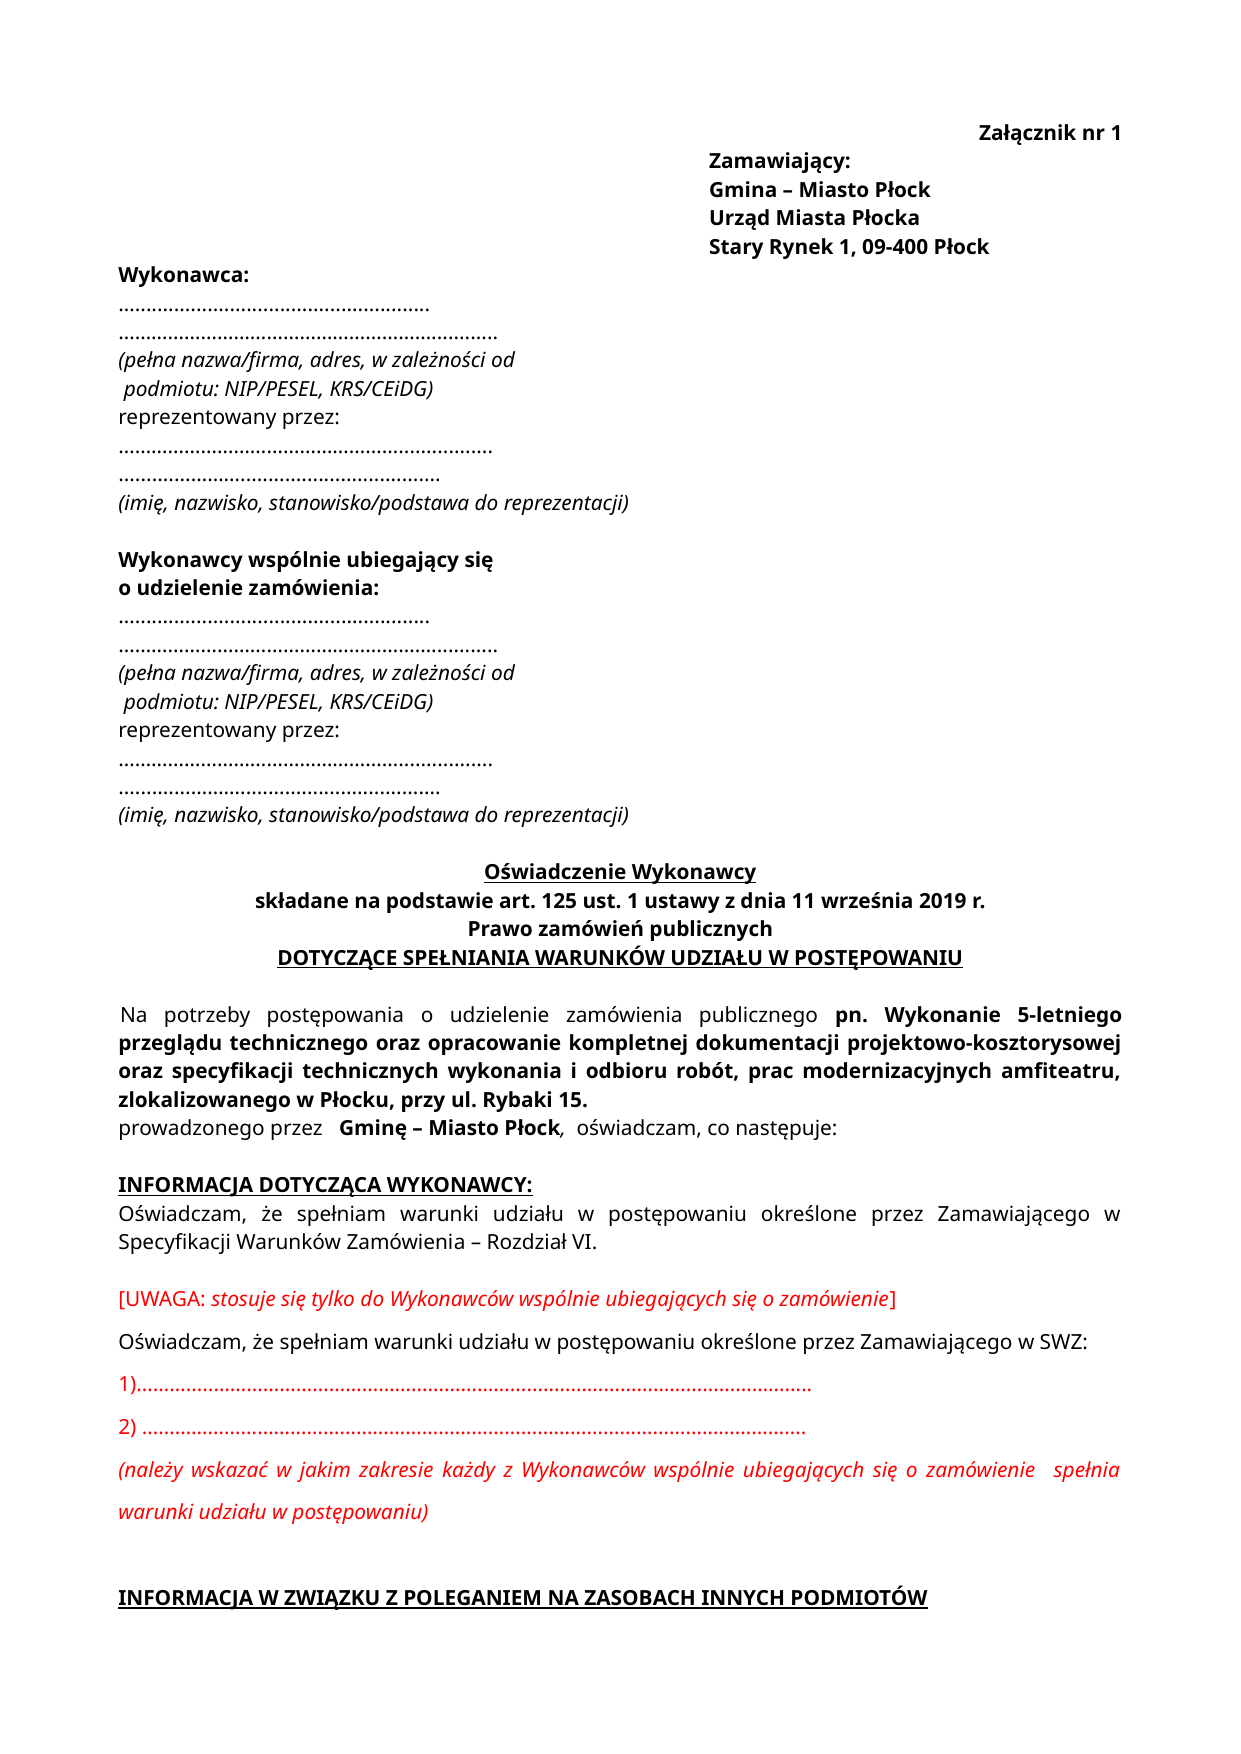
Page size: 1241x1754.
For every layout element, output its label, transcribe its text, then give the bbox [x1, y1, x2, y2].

text podmiotu: NIP/PESEL, KRS/CEiDG) [118, 687, 1122, 715]
text 1)…………..…………………………………………………..………………………………………….. [118, 1369, 1122, 1398]
text Wykonawcy wspólnie ubiegający się [118, 545, 1122, 573]
text (imię, nazwisko, stanowisko/podstawa do reprezentacji) [118, 801, 1122, 829]
text INFORMACJA DOTYCZĄCA WYKONAWCY: [118, 1171, 1122, 1199]
text Załącznik nr 1 [118, 118, 1122, 147]
text (pełna nazwa/firma, adres, w zależności od [118, 346, 1122, 374]
text INFORMACJA W ZWIĄZKU Z POLEGANIEM NA ZASOBACH INNYCH PODMIOTÓW [118, 1583, 1122, 1612]
text ……………………………………………................. [118, 744, 1122, 772]
text składane na podstawie art. 125 ust. 1 ustawy z dnia 11 września 2019 r. [118, 886, 1122, 914]
text Oświadczenie Wykonawcy [118, 857, 1122, 886]
text reprezentowany przez: [118, 715, 1122, 744]
text .............……….................................... [118, 459, 1122, 488]
text DOTYCZĄCE SPEŁNIANIA WARUNKÓW UDZIAŁU W POSTĘPOWANIU [118, 943, 1122, 971]
text …..................................................... [118, 289, 1122, 317]
text prowadzonego przez Gminę – Miasto Płock, oświadczam, co następuje: [118, 1113, 1122, 1142]
text [UWAGA: stosuje się tylko do Wykonawców wspólnie ubiegających się o zamówienie] [118, 1284, 1122, 1313]
text Wykonawca: [118, 260, 1122, 289]
text reprezentowany przez: [118, 402, 1122, 431]
text 2) …………………………………………………………………………………………………………. [118, 1412, 1122, 1441]
text (należy wskazać w jakim zakresie każdy z Wykonawców wspólnie ubiegających się o zamówienie spełnia warunki udziału w postępowaniu) [118, 1455, 1122, 1526]
text ……………………………………………................. [118, 431, 1122, 459]
text podmiotu: NIP/PESEL, KRS/CEiDG) [118, 374, 1122, 402]
text .............……….................................... [118, 772, 1122, 801]
text Na potrzeby postępowania o udzielenie zamówienia publicznego pn. Wykonanie 5-letniego przeglądu technicznego oraz opracowanie kompletnej dokumentacji projektowo-kosztorysowej oraz specyfikacji technicznych wykonania i odbioru robót, prac modernizacyjnych amfiteatru, zlokalizowanego w Płocku, przy ul. Rybaki 15. [118, 1000, 1122, 1113]
text …………………………………………………............ [118, 317, 1122, 346]
text Oświadczam, że spełniam warunki udziału w postępowaniu określone przez Zamawiającego w SWZ: [118, 1327, 1122, 1355]
text (imię, nazwisko, stanowisko/podstawa do reprezentacji) [118, 488, 1122, 516]
text Urząd Miasta Płocka [118, 203, 1122, 232]
text Zamawiający: [118, 147, 1122, 175]
text Prawo zamówień publicznych [118, 914, 1122, 943]
text …………………………………………………............ [118, 630, 1122, 658]
text Gmina – Miasto Płock [118, 175, 1122, 203]
text Oświadczam, że spełniam warunki udziału w postępowaniu określone przez Zamawiającego w Specyfikacji Warunków Zamówienia – Rozdział VI. [118, 1199, 1122, 1256]
text o udzielenie zamówienia: [118, 573, 1122, 602]
text Stary Rynek 1, 09-400 Płock [118, 232, 1122, 260]
text (pełna nazwa/firma, adres, w zależności od [118, 658, 1122, 687]
text …..................................................... [118, 602, 1122, 630]
